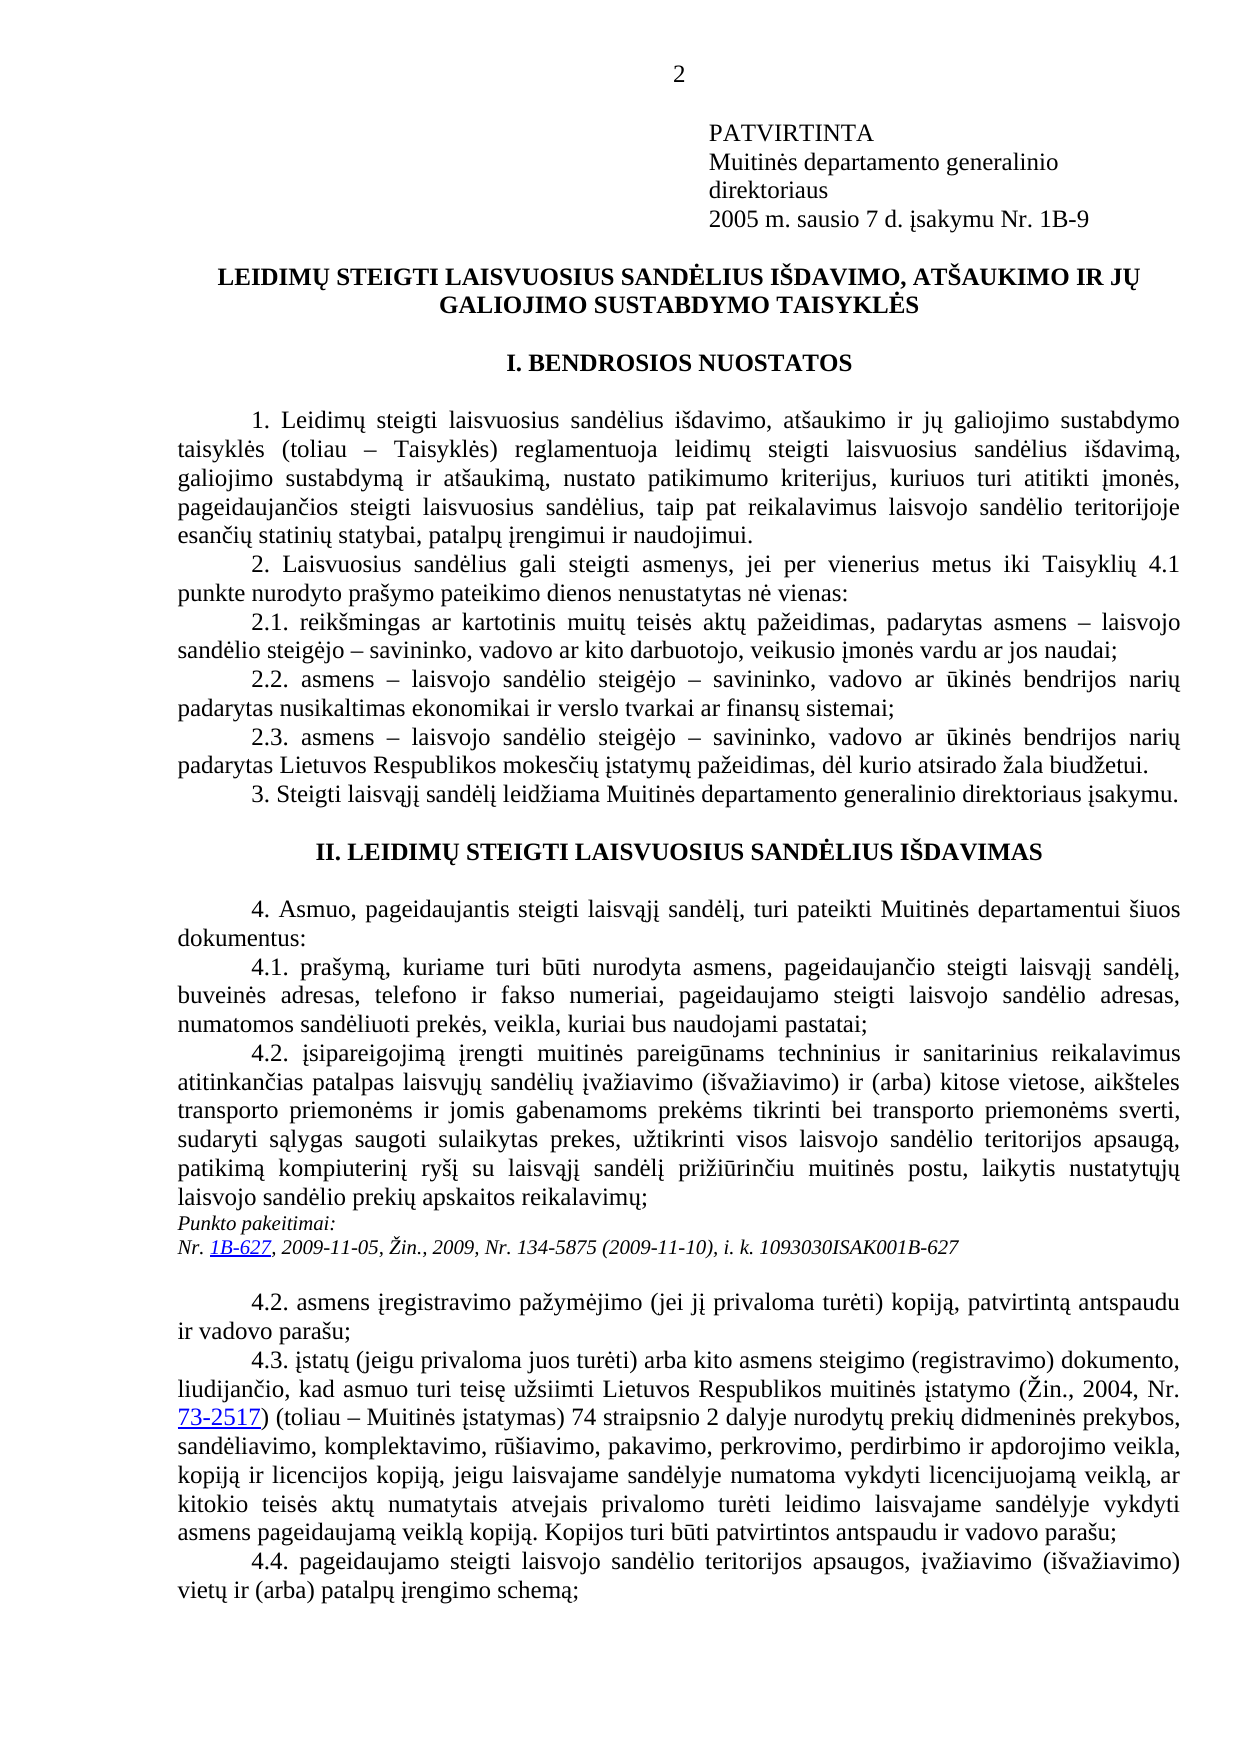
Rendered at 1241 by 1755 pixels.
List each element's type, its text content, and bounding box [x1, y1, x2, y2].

text 2.3. asmens – laisvojo sandėlio steigėjo – savininko, vadovo ar ūkinės bendrijos narių padarytas Lietuvos Respublikos mokesčių įstatymų pažeidimas, dėl kurio atsirado žala biudžetui. [177, 722, 1181, 779]
text II. LEIDIMŲ STEIGTI LAISVUOSIUS SANDĖLIUS IŠDAVIMAS [177, 837, 1181, 866]
text Punkto pakeitimai: [177, 1211, 1181, 1235]
text 4.2. asmens įregistravimo pažymėjimo (jei jį privaloma turėti) kopiją, patvirtintą antspaudu ir vadovo parašu; [177, 1287, 1181, 1345]
text 4.3. įstatų (jeigu privaloma juos turėti) arba kito asmens steigimo (registravimo) dokumento, liudijančio, kad asmuo turi teisę užsiimti Lietuvos Respublikos muitinės įstatymo (Žin., 2004, Nr. 73-2517) (toliau – Muitinės įstatymas) 74 straipsnio 2 dalyje nurodytų prekių didmeninės prekybos, sandėliavimo, komplektavimo, rūšiavimo, pakavimo, perkrovimo, perdirbimo ir apdorojimo veikla, kopiją ir licencijos kopiją, jeigu laisvajame sandėlyje numatoma vykdyti licencijuojamą veiklą, ar kitokio teisės aktų numatytais atvejais privalomo turėti leidimo laisvajame sandėlyje vykdyti asmens pageidaujamą veiklą kopiją. Kopijos turi būti patvirtintos antspaudu ir vadovo parašu; [177, 1345, 1181, 1546]
text direktoriaus [177, 176, 1181, 204]
text 4. Asmuo, pageidaujantis steigti laisvąjį sandėlį, turi pateikti Muitinės departamentui šiuos dokumentus: [177, 894, 1181, 952]
text I. BENDROSIOS NUOSTATOS [177, 348, 1181, 377]
text 1. Leidimų steigti laisvuosius sandėlius išdavimo, atšaukimo ir jų galiojimo sustabdymo taisyklės (toliau – Taisyklės) reglamentuoja leidimų steigti laisvuosius sandėlius išdavimą, galiojimo sustabdymą ir atšaukimą, nustato patikimumo kriterijus, kuriuos turi atitikti įmonės, pageidaujančios steigti laisvuosius sandėlius, taip pat reikalavimus laisvojo sandėlio teritorijoje esančių statinių statybai, patalpų įrengimui ir naudojimui. [177, 406, 1181, 549]
text 2005 m. sausio 7 d. įsakymu Nr. 1B-9 [177, 204, 1181, 233]
text 2. Laisvuosius sandėlius gali steigti asmenys, jei per vienerius metus iki Taisyklių 4.1 punkte nurodyto prašymo pateikimo dienos nenustatytas nė vienas: [177, 549, 1181, 607]
text Nr. 1B-627, 2009-11-05, Žin., 2009, Nr. 134-5875 (2009-11-10), i. k. 1093030ISAK001B-627 [177, 1235, 1181, 1259]
text 2.2. asmens – laisvojo sandėlio steigėjo – savininko, vadovo ar ūkinės bendrijos narių padarytas nusikaltimas ekonomikai ir verslo tvarkai ar finansų sistemai; [177, 664, 1181, 722]
text 4.2. įsipareigojimą įrengti muitinės pareigūnams techninius ir sanitarinius reikalavimus atitinkančias patalpas laisvųjų sandėlių įvažiavimo (išvažiavimo) ir (arba) kitose vietose, aikšteles transporto priemonėms ir jomis gabenamoms prekėms tikrinti bei transporto priemonėms sverti, sudaryti sąlygas saugoti sulaikytas prekes, užtikrinti visos laisvojo sandėlio teritorijos apsaugą, patikimą kompiuterinį ryšį su laisvąjį sandėlį prižiūrinčiu muitinės postu, laikytis nustatytųjų laisvojo sandėlio prekių apskaitos reikalavimų; [177, 1038, 1181, 1211]
text 4.1. prašymą, kuriame turi būti nurodyta asmens, pageidaujančio steigti laisvąjį sandėlį, buveinės adresas, telefono ir fakso numeriai, pageidaujamo steigti laisvojo sandėlio adresas, numatomos sandėliuoti prekės, veikla, kuriai bus naudojami pastatai; [177, 952, 1181, 1038]
text Muitinės departamento generalinio [177, 147, 1181, 176]
text PATVIRTINTA [709, 118, 1181, 147]
text 3. Steigti laisvąjį sandėlį leidžiama Muitinės departamento generalinio direktoriaus įsakymu. [177, 779, 1181, 808]
text 4.4. pageidaujamo steigti laisvojo sandėlio teritorijos apsaugos, įvažiavimo (išvažiavimo) vietų ir (arba) patalpų įrengimo schemą; [177, 1546, 1181, 1604]
text LEIDIMŲ STEIGTI LAISVUOSIUS SANDĖLIUS IŠDAVIMO, ATŠAUKIMO IR JŲ GALIOJIMO SUSTABDYMO TAISYKLĖS [177, 262, 1181, 319]
text 2.1. reikšmingas ar kartotinis muitų teisės aktų pažeidimas, padarytas asmens – laisvojo sandėlio steigėjo – savininko, vadovo ar kito darbuotojo, veikusio įmonės vardu ar jos naudai; [177, 607, 1181, 664]
